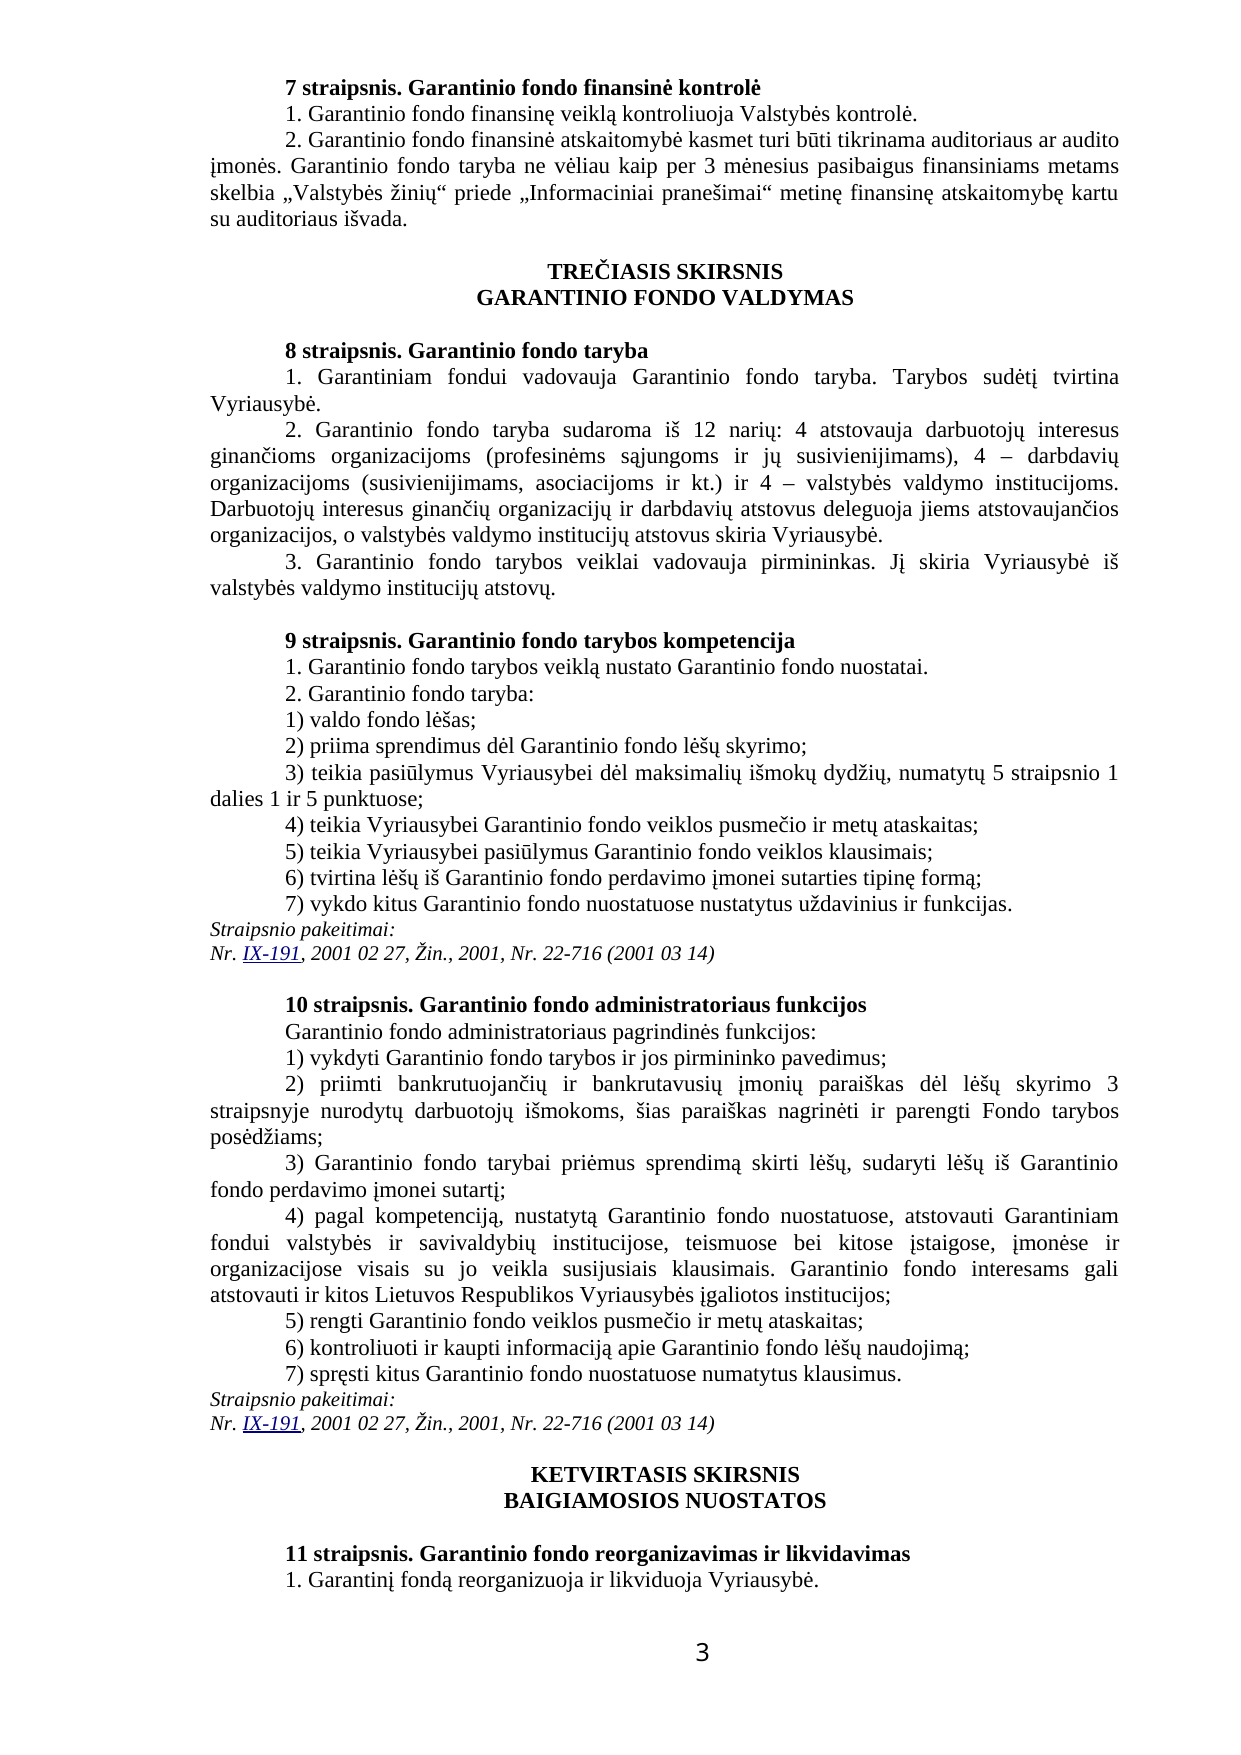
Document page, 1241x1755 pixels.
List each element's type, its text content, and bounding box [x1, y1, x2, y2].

text GARANTINIO FONDO VALDYMAS [210, 284, 1120, 311]
text 6) tvirtina lėšų iš Garantinio fondo perdavimo įmonei sutarties tipinę formą; [210, 864, 1120, 891]
text 3. Garantinio fondo tarybos veiklai vadovauja pirmininkas. Jį skiria Vyriausybė iš valstybės valdymo institucijų atstovų. [210, 548, 1120, 601]
text Straipsnio pakeitimai: [210, 1387, 1120, 1411]
subtitle TREČIASIS SKIRSNIS [210, 258, 1120, 284]
text 1) valdo fondo lėšas; [210, 706, 1120, 732]
text 5) teikia Vyriausybei pasiūlymus Garantinio fondo veiklos klausimais; [210, 838, 1120, 864]
text 2. Garantinio fondo taryba sudaroma iš 12 narių: 4 atstovauja darbuotojų interesus ginančioms organizacijoms (profesinėms sąjungoms ir jų susivienijimams), 4 – darbdavių organizacijoms (susivienijimams, asociacijoms ir kt.) ir 4 – valstybės valdymo institucijoms. Darbuotojų interesus ginančių organizacijų ir darbdavių atstovus deleguoja jiems atstovaujančios organizacijos, o valstybės valdymo institucijų atstovus skiria Vyriausybė. [210, 416, 1120, 548]
text 1. Garantiniam fondui vadovauja Garantinio fondo taryba. Tarybos sudėtį tvirtina Vyriausybė. [210, 363, 1120, 416]
text Nr. IX-191, 2001 02 27, Žin., 2001, Nr. 22-716 (2001 03 14) [210, 941, 1120, 965]
text 10 straipsnis. Garantinio fondo administratoriaus funkcijos [210, 991, 1120, 1018]
text 5) rengti Garantinio fondo veiklos pusmečio ir metų ataskaitas; [210, 1308, 1120, 1334]
text 2. Garantinio fondo taryba: [210, 680, 1120, 706]
text 7) vykdo kitus Garantinio fondo nuostatuose nustatytus uždavinius ir funkcijas. [210, 891, 1120, 917]
text 7) spręsti kitus Garantinio fondo nuostatuose numatytus klausimus. [210, 1360, 1120, 1387]
text 2) priima sprendimus dėl Garantinio fondo lėšų skyrimo; [210, 732, 1120, 759]
text 11 straipsnis. Garantinio fondo reorganizavimas ir likvidavimas [210, 1540, 1120, 1567]
text Garantinio fondo administratoriaus pagrindinės funkcijos: [210, 1018, 1120, 1044]
text 1. Garantinio fondo finansinę veiklą kontroliuoja Valstybės kontrolė. [210, 100, 1120, 126]
text 7 straipsnis. Garantinio fondo finansinė kontrolė [210, 73, 1120, 100]
text 8 straipsnis. Garantinio fondo taryba [210, 337, 1120, 363]
text BAIGIAMOSIOS NUOSTATOS [210, 1487, 1120, 1514]
text Straipsnio pakeitimai: [210, 917, 1120, 941]
text 1. Garantinį fondą reorganizuoja ir likviduoja Vyriausybė. [210, 1567, 1120, 1593]
text 4) pagal kompetenciją, nustatytą Garantinio fondo nuostatuose, atstovauti Garantiniam fondui valstybės ir savivaldybių institucijose, teismuose bei kitose įstaigose, įmonėse ir organizacijose visais su jo veikla susijusiais klausimais. Garantinio fondo interesams gali atstovauti ir kitos Lietuvos Respublikos Vyriausybės įgaliotos institucijos; [210, 1202, 1120, 1308]
text 2. Garantinio fondo finansinė atskaitomybė kasmet turi būti tikrinama auditoriaus ar audito įmonės. Garantinio fondo taryba ne vėliau kaip per 3 mėnesius pasibaigus finansiniams metams skelbia „Valstybės žinių“ priede „Informaciniai pranešimai“ metinę finansinę atskaitomybę kartu su auditoriaus išvada. [210, 126, 1120, 232]
subtitle KETVIRTASIS SKIRSNIS [210, 1461, 1120, 1487]
text 1. Garantinio fondo tarybos veiklą nustato Garantinio fondo nuostatai. [210, 653, 1120, 680]
text 1) vykdyti Garantinio fondo tarybos ir jos pirmininko pavedimus; [210, 1044, 1120, 1070]
text 3) teikia pasiūlymus Vyriausybei dėl maksimalių išmokų dydžių, numatytų 5 straipsnio 1 dalies 1 ir 5 punktuose; [210, 759, 1120, 811]
text 3) Garantinio fondo tarybai priėmus sprendimą skirti lėšų, sudaryti lėšų iš Garantinio fondo perdavimo įmonei sutartį; [210, 1149, 1120, 1202]
text Nr. IX-191, 2001 02 27, Žin., 2001, Nr. 22-716 (2001 03 14) [210, 1411, 1120, 1435]
text 9 straipsnis. Garantinio fondo tarybos kompetencija [210, 627, 1120, 653]
text 4) teikia Vyriausybei Garantinio fondo veiklos pusmečio ir metų ataskaitas; [210, 811, 1120, 838]
text 6) kontroliuoti ir kaupti informaciją apie Garantinio fondo lėšų naudojimą; [210, 1334, 1120, 1360]
text 2) priimti bankrutuojančių ir bankrutavusių įmonių paraiškas dėl lėšų skyrimo 3 straipsnyje nurodytų darbuotojų išmokoms, šias paraiškas nagrinėti ir parengti Fondo tarybos posėdžiams; [210, 1070, 1120, 1149]
